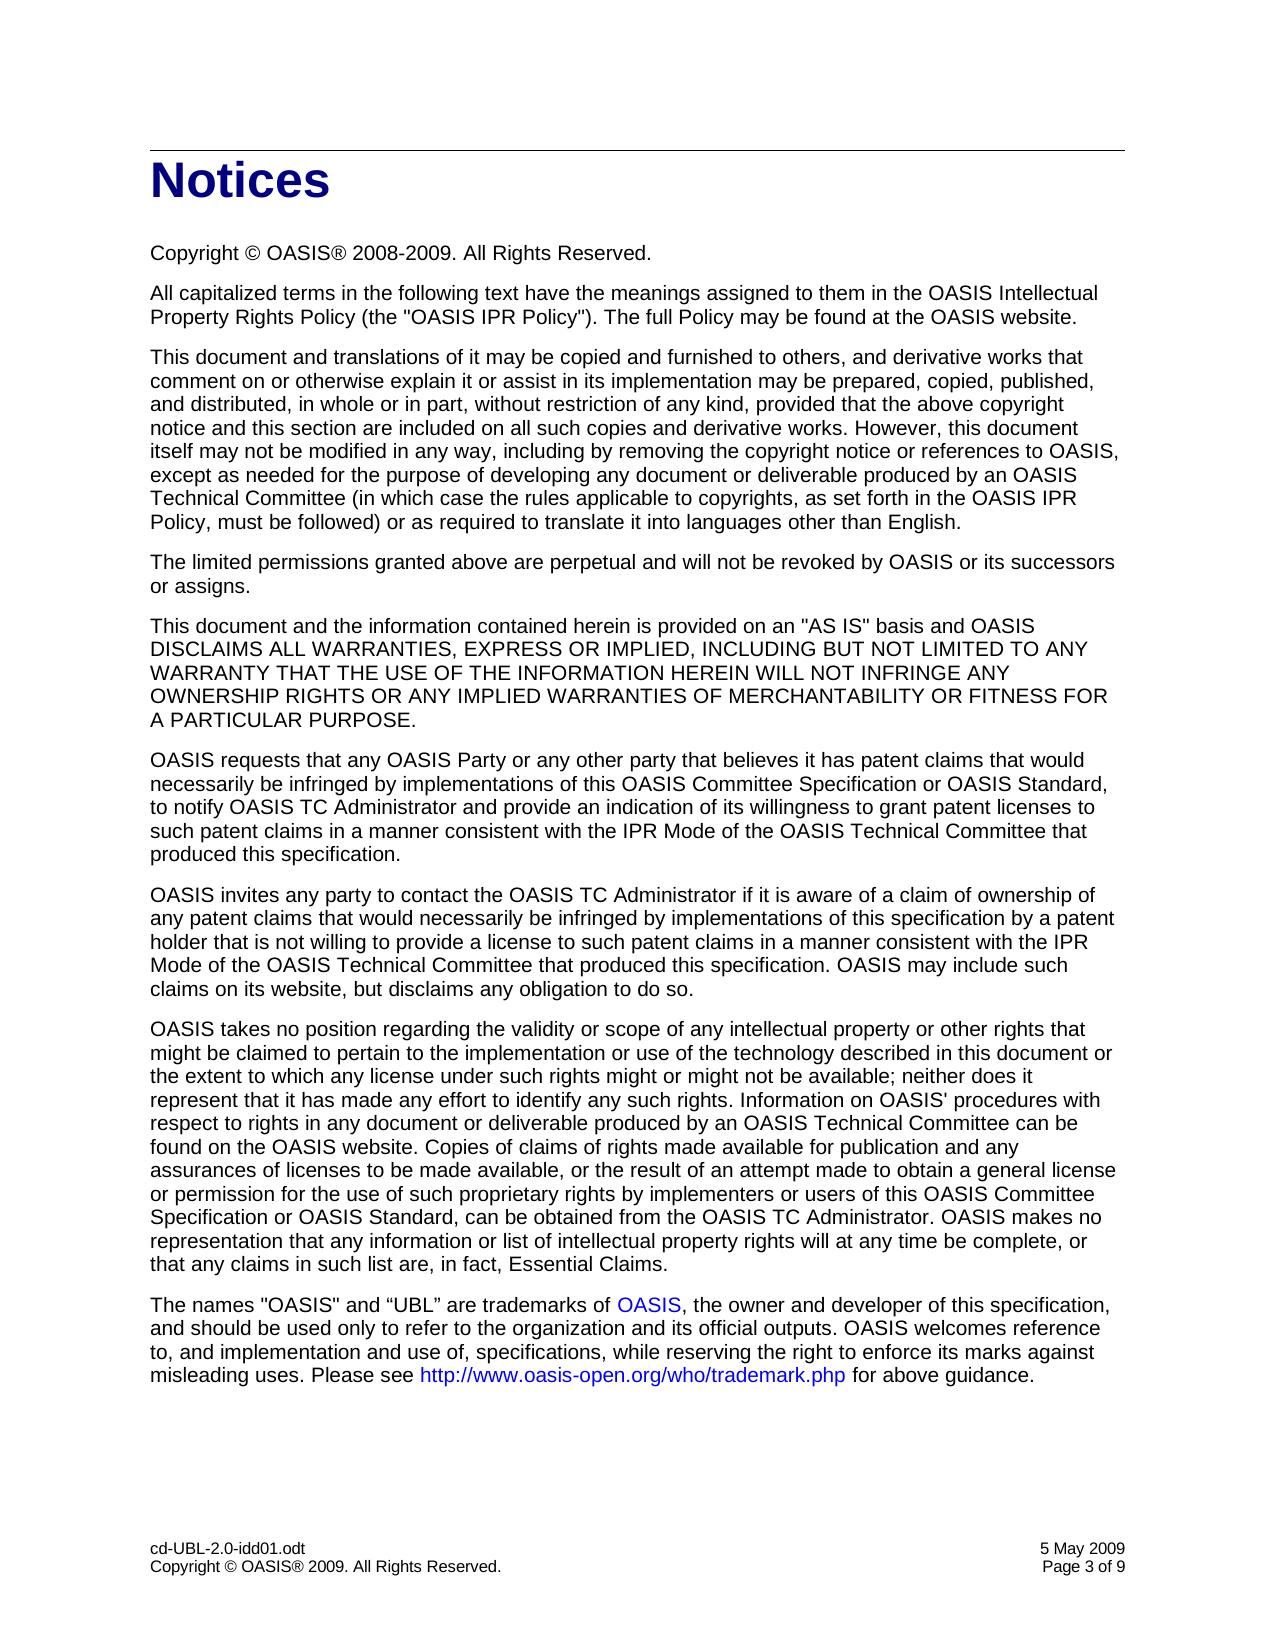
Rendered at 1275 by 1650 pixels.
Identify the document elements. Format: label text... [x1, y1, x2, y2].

text This document and translations of it may be copied and furnished to others, and derivative works that comment on or otherwise explain it or assist in its implementation may be prepared, copied, published, and distributed, in whole or in part, without restriction of any kind, provided that the above copyright notice and this section are included on all such copies and derivative works. However, this document itself may not be modified in any way, including by removing the copyright notice or references to OASIS, except as needed for the purpose of developing any document or deliverable produced by an OASIS Technical Committee (in which case the rules applicable to copyrights, as set forth in the OASIS IPR Policy, must be followed) or as required to translate it into languages other than English. [150, 346, 1125, 534]
text The names "OASIS" and “UBL” are trademarks of OASIS, the owner and developer of this specification, and should be used only to refer to the organization and its official outputs. OASIS welcomes reference to, and implementation and use of, specifications, while reserving the right to enforce its marks against misleading uses. Please see http://www.oasis-open.org/who/trademark.php for above guidance. [150, 1293, 1125, 1387]
text OASIS takes no position regarding the validity or scope of any intellectual property or other rights that might be claimed to pertain to the implementation or use of the technology described in this document or the extent to which any license under such rights might or might not be available; neither does it represent that it has made any effort to identify any such rights. Information on OASIS' procedures with respect to rights in any document or deliverable produced by an OASIS Technical Committee can be found on the OASIS website. Copies of claims of rights made available for publication and any assurances of licenses to be made available, or the result of an attempt made to obtain a general license or permission for the use of such proprietary rights by implementers or users of this OASIS Committee Specification or OASIS Standard, can be obtained from the OASIS TC Administrator. OASIS makes no representation that any information or list of intellectual property rights will at any time be complete, or that any claims in such list are, in fact, Essential Claims. [150, 1017, 1125, 1276]
text OASIS requests that any OASIS Party or any other party that believes it has patent claims that would necessarily be infringed by implementations of this OASIS Committee Specification or OASIS Standard, to notify OASIS TC Administrator and provide an indication of its willingness to grant patent licenses to such patent claims in a manner consistent with the IPR Mode of the OASIS Technical Committee that produced this specification. [150, 749, 1125, 866]
text Copyright © OASIS® 2008-2009. All Rights Reserved. [150, 242, 1125, 265]
text OASIS invites any party to contact the OASIS TC Administrator if it is aware of a claim of ownership of any patent claims that would necessarily be infringed by implementations of this specification by a patent holder that is not willing to provide a license to such patent claims in a manner consistent with the IPR Mode of the OASIS Technical Committee that produced this specification. OASIS may include such claims on its website, but disclaims any obligation to do so. [150, 883, 1125, 1001]
text All capitalized terms in the following text have the meanings assigned to them in the OASIS Intellectual Property Rights Policy (the "OASIS IPR Policy"). The full Policy may be found at the OASIS website. [150, 282, 1125, 329]
title Notices [150, 151, 1125, 208]
text This document and the information contained herein is provided on an "AS IS" basis and OASIS DISCLAIMS ALL WARRANTIES, EXPRESS OR IMPLIED, INCLUDING BUT NOT LIMITED TO ANY WARRANTY THAT THE USE OF THE INFORMATION HEREIN WILL NOT INFRINGE ANY OWNERSHIP RIGHTS OR ANY IMPLIED WARRANTIES OF MERCHANTABILITY OR FITNESS FOR A PARTICULAR PURPOSE. [150, 614, 1125, 732]
text The limited permissions granted above are perpetual and will not be revoked by OASIS or its successors or assigns. [150, 551, 1125, 598]
